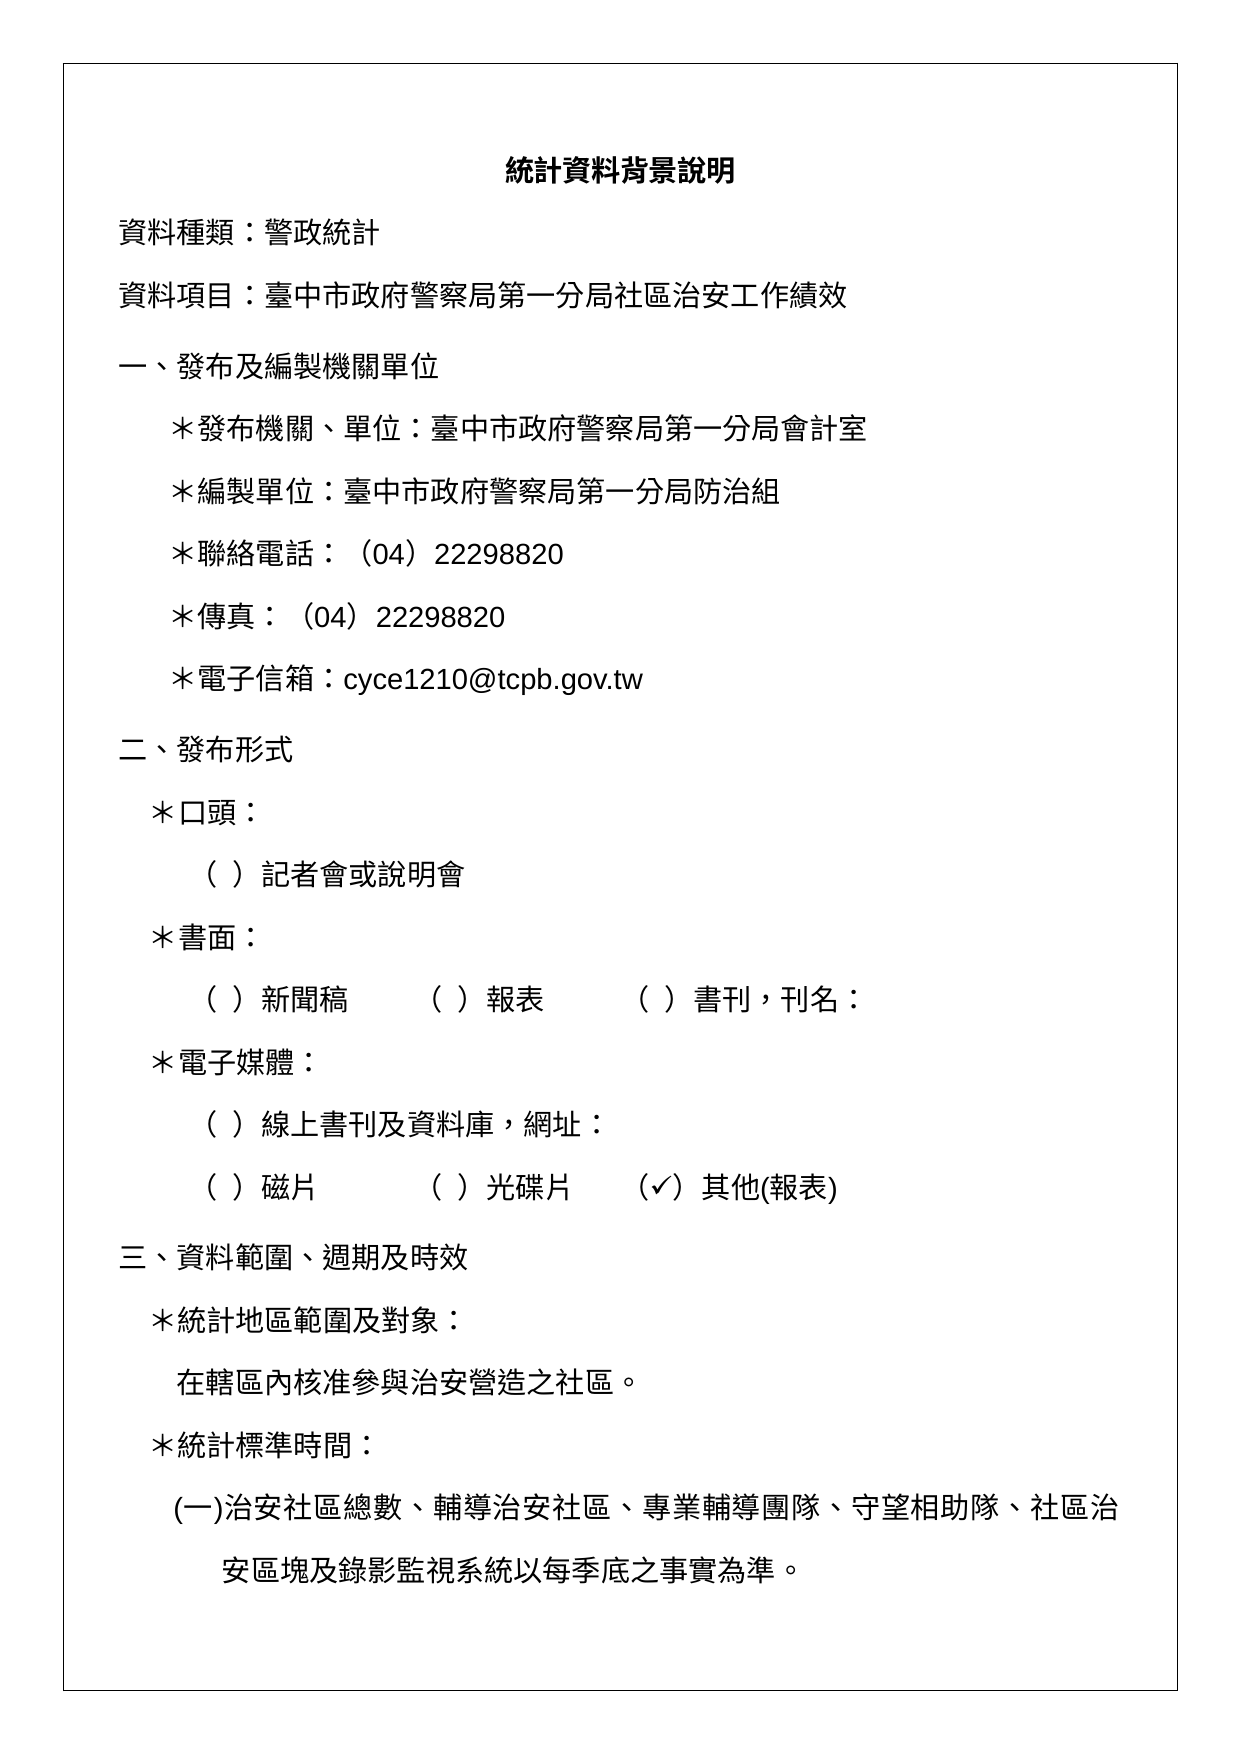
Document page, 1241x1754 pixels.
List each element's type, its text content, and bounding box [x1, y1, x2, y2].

text ＊統計地區範圍及對象： [148, 1277, 1122, 1339]
text ＊傳真：（04）22298820 [168, 573, 1122, 635]
text 資料項目：臺中市政府警察局第一分局社區治安工作績效 [118, 252, 1122, 314]
text 資料種類：警政統計 [118, 189, 1122, 252]
text ＊口頭： [149, 769, 1122, 831]
text 二、發布形式 [118, 706, 1122, 769]
text ＊聯絡電話：（04）22298820 [168, 510, 1122, 573]
text 三、資料範圍、週期及時效 [118, 1214, 1122, 1277]
text (一)治安社區總數、輔導治安社區、專業輔導團隊、守望相助隊、社區治安區塊及錄影監視系統以每季底之事實為準。 [173, 1464, 1122, 1589]
text （ ）新聞稿 （ ）報表 （ ）書刊，刊名： [188, 956, 1156, 1019]
text 統計資料背景說明 [118, 127, 1122, 189]
text ＊書面： [149, 894, 1122, 956]
text （ ）記者會或說明會 [188, 831, 1156, 894]
text ＊發布機關、單位：臺中市政府警察局第一分局會計室 [168, 385, 1122, 448]
text ＊電子媒體： [149, 1019, 1122, 1081]
text ＊電子信箱：cyce1210@tcpb.gov.tw [168, 635, 1122, 698]
text ＊編製單位：臺中市政府警察局第一分局防治組 [168, 448, 1122, 510]
text 一、發布及編製機關單位 [118, 323, 1122, 385]
text ＊統計標準時間： [148, 1402, 1122, 1464]
text 在轄區內核准參與治安營造之社區。 [176, 1339, 1122, 1402]
text （ ）磁片 （ ）光碟片 （P）其他(報表) [188, 1144, 1156, 1206]
text （ ）線上書刊及資料庫，網址： [188, 1081, 1156, 1144]
